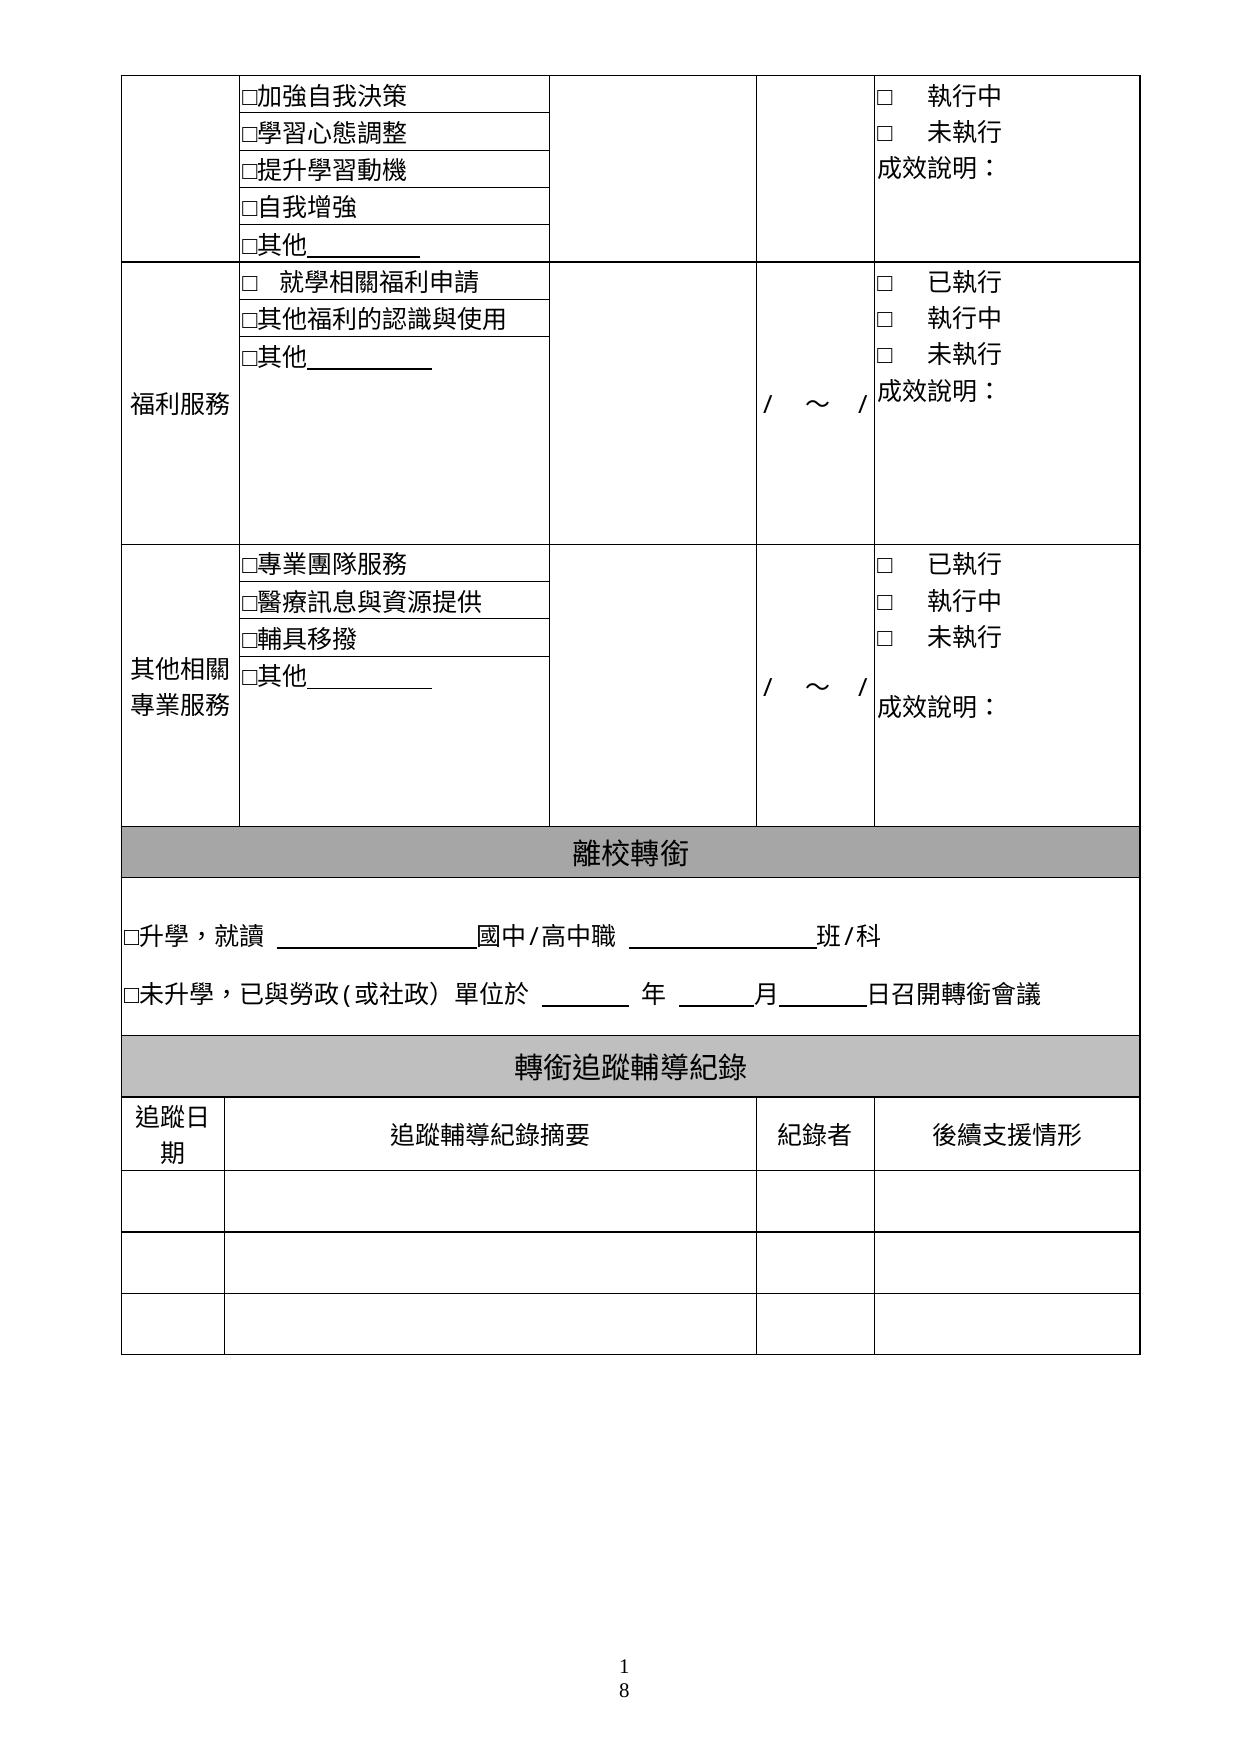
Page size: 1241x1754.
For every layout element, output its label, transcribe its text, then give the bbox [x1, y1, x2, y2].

table_cell 轉銜追蹤輔導紀錄 [122, 1036, 1139, 1096]
table_cell [122, 1171, 224, 1231]
table_cell [122, 1294, 224, 1354]
table_cell □專業團隊服務 [240, 545, 549, 581]
table_cell [757, 1294, 874, 1354]
table_cell [757, 76, 874, 261]
table_cell □其他 [240, 337, 549, 544]
table_cell [225, 1233, 756, 1293]
table_cell / 〜 / [757, 263, 874, 544]
table_cell 已執行 執行中 未執行 成效說明： [875, 76, 1139, 261]
table_cell □其他 [240, 225, 549, 261]
table_cell [875, 1294, 1139, 1354]
table_cell [225, 1171, 756, 1231]
table_cell / 〜 / [757, 545, 874, 826]
table_cell 其他相關 專業服務 [122, 545, 239, 826]
table_cell [225, 1294, 756, 1354]
table_cell 就學相關福利申請 [240, 263, 549, 299]
table_cell □其他福利的認識與使用 [240, 300, 549, 336]
table_cell □升學，就讀 國中/高中職 班/科 □未升學，已與勞政(或社政）單位於 年 月 日召開轉銜會議 [122, 878, 1139, 1035]
table_cell 紀錄者 [757, 1098, 874, 1170]
table_cell 已執行 執行中 未執行 成效說明： [875, 263, 1139, 544]
table_cell 後續支援情形 [875, 1098, 1139, 1170]
table_cell 追蹤日期 [122, 1098, 224, 1170]
table_cell [122, 76, 239, 261]
table_cell [122, 1233, 224, 1293]
table_cell 福利服務 [122, 263, 239, 544]
table_cell [757, 1171, 874, 1231]
table_cell [550, 263, 756, 544]
table_cell □加強自我決策 [240, 76, 549, 112]
table_cell □醫療訊息與資源提供 [240, 582, 549, 618]
table_cell 已執行 執行中 未執行 成效說明： [875, 545, 1139, 826]
table_cell [875, 1171, 1139, 1231]
table_cell □提升學習動機 [240, 151, 549, 187]
table_cell □輔具移撥 [240, 619, 549, 656]
table_cell □學習心態調整 [240, 113, 549, 149]
table_cell □自我增強 [240, 188, 549, 224]
table_cell 追蹤輔導紀錄摘要 [225, 1098, 756, 1170]
table_cell [550, 76, 756, 261]
table_cell □其他 [240, 657, 549, 826]
table_cell 離校轉銜 [122, 827, 1139, 877]
table_cell [875, 1233, 1139, 1293]
table_cell [550, 545, 756, 826]
table_cell [757, 1233, 874, 1293]
